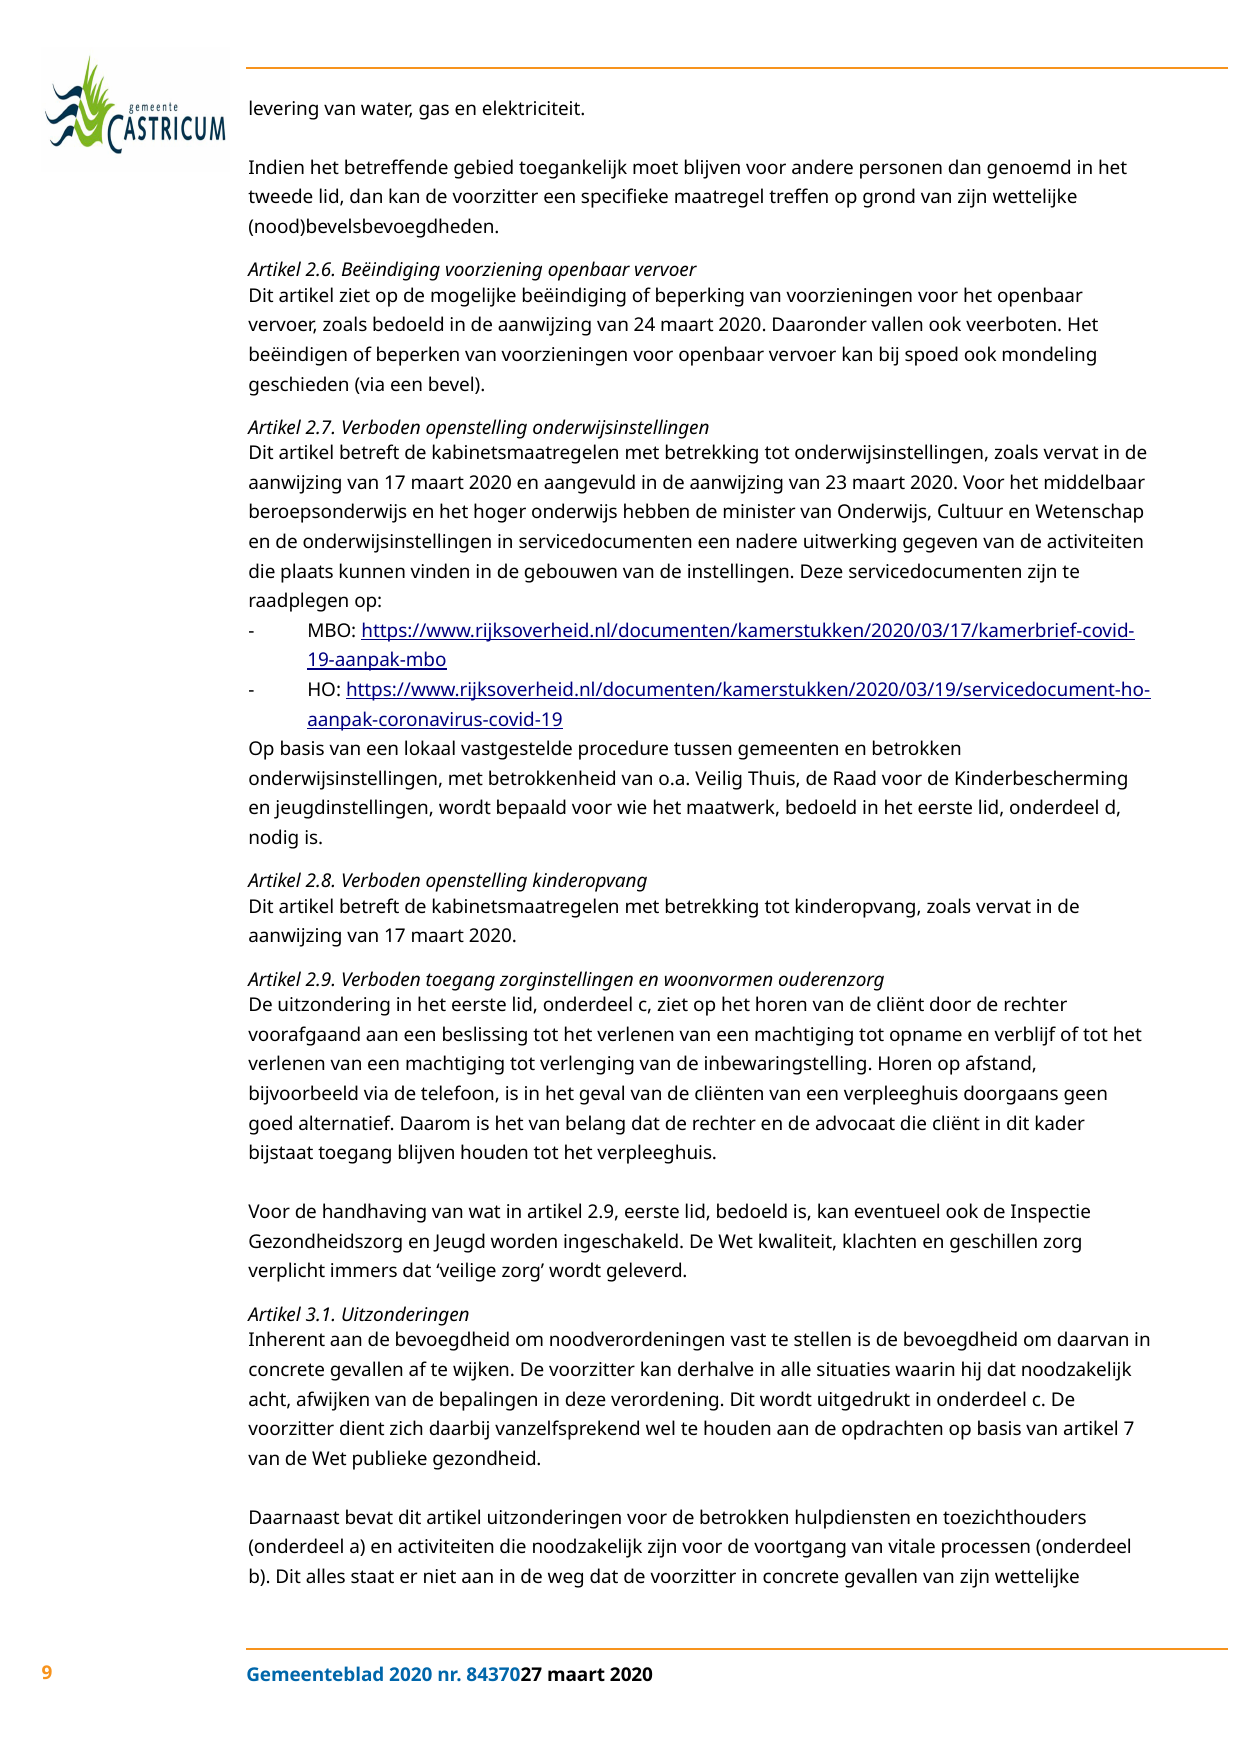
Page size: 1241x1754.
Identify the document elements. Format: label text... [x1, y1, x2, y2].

text Artikel 3.1. Uitzonderingen [248, 1301, 1152, 1327]
text Artikel 2.7. Verboden openstelling onderwijsinstellingen [248, 414, 1152, 439]
text Artikel 2.9. Verboden toegang zorginstellingen en woonvormen ouderenzorg [248, 966, 1152, 991]
list MBO: https://www.rijksoverheid.nl/documenten/kamerstukken/2020/03/17/kamerbrief-covid-19-aanpak-mbo [248, 617, 1152, 672]
text Dit artikel betreft de kabinetsmaatregelen met betrekking tot onderwijsinstellingen, zoals vervat in de aanwijzing van 17 maart 2020 en aangevuld in de aanwijzing van 23 maart 2020. Voor het middelbaar beroepsonderwijs en het hoger onderwijs hebben de minister van Onderwijs, Cultuur en Wetenschap en de onderwijsinstellingen in servicedocumenten een nadere uitwerking gegeven van de activiteiten die plaats kunnen vinden in de gebouwen van de instellingen. Deze servicedocumenten zijn te raadplegen op: [248, 439, 1152, 613]
text Artikel 2.6. Beëindiging voorziening openbaar vervoer [248, 256, 1152, 282]
text Dit artikel ziet op de mogelijke beëindiging of beperking van voorzieningen voor het openbaar vervoer, zoals bedoeld in de aanwijzing van 24 maart 2020. Daaronder vallen ook veerboten. Het beëindigen of beperken van voorzieningen voor openbaar vervoer kan bij spoed ook mondeling geschieden (via een bevel). [248, 282, 1152, 396]
text De uitzondering in het eerste lid, onderdeel c, ziet op het horen van de cliënt door de rechter voorafgaand aan een beslissing tot het verlenen van een machtiging tot opname en verblijf of tot het verlenen van een machtiging tot verlenging van de inbewaringstelling. Horen op afstand, bijvoorbeeld via de telefoon, is in het geval van de cliënten van een verpleeghuis doorgaans geen goed alternatief. Daarom is het van belang dat de rechter en de advocaat die cliënt in dit kader bijstaat toegang blijven houden tot het verpleeghuis. [248, 991, 1152, 1165]
text Indien het betreffende gebied toegankelijk moet blijven voor andere personen dan genoemd in het tweede lid, dan kan de voorzitter een specifieke maatregel treffen op grond van zijn wettelijke (nood)bevelsbevoegdheden. [248, 154, 1152, 239]
list HO: https://www.rijksoverheid.nl/documenten/kamerstukken/2020/03/19/servicedocument-ho-aanpak-coronavirus-covid-19 [248, 676, 1152, 732]
text Artikel 2.8. Verboden openstelling kinderopvang [248, 867, 1152, 893]
text Daarnaast bevat dit artikel uitzonderingen voor de betrokken hulpdiensten en toezichthouders (onderdeel a) en activiteiten die noodzakelijk zijn voor de voortgang van vitale processen (onderdeel b). Dit alles staat er niet aan in de weg dat de voorzitter in concrete gevallen van zijn wettelijke [248, 1504, 1152, 1589]
text Op basis van een lokaal vastgestelde procedure tussen gemeenten en betrokken onderwijsinstellingen, met betrokkenheid van o.a. Veilig Thuis, de Raad voor de Kinderbescherming en jeugdinstellingen, wordt bepaald voor wie het maatwerk, bedoeld in het eerste lid, onderdeel d, nodig is. [248, 735, 1152, 850]
picture [41, 47, 231, 172]
text Voor de handhaving van wat in artikel 2.9, eerste lid, bedoeld is, kan eventueel ook de Inspectie Gezondheidszorg en Jeugd worden ingeschakeld. De Wet kwaliteit, klachten en geschillen zorg verplicht immers dat ‘veilige zorg’ wordt geleverd. [248, 1198, 1152, 1283]
text levering van water, gas en elektriciteit. [248, 95, 1152, 121]
text Inherent aan de bevoegdheid om noodverordeningen vast te stellen is de bevoegdheid om daarvan in concrete gevallen af te wijken. De voorzitter kan derhalve in alle situaties waarin hij dat noodzakelijk acht, afwijken van de bepalingen in deze verordening. Dit wordt uitgedrukt in onderdeel c. De voorzitter dient zich daarbij vanzelfsprekend wel te houden aan de opdrachten op basis van artikel 7 van de Wet publieke gezondheid. [248, 1327, 1152, 1471]
text Dit artikel betreft de kabinetsmaatregelen met betrekking tot kinderopvang, zoals vervat in de aanwijzing van 17 maart 2020. [248, 893, 1152, 948]
